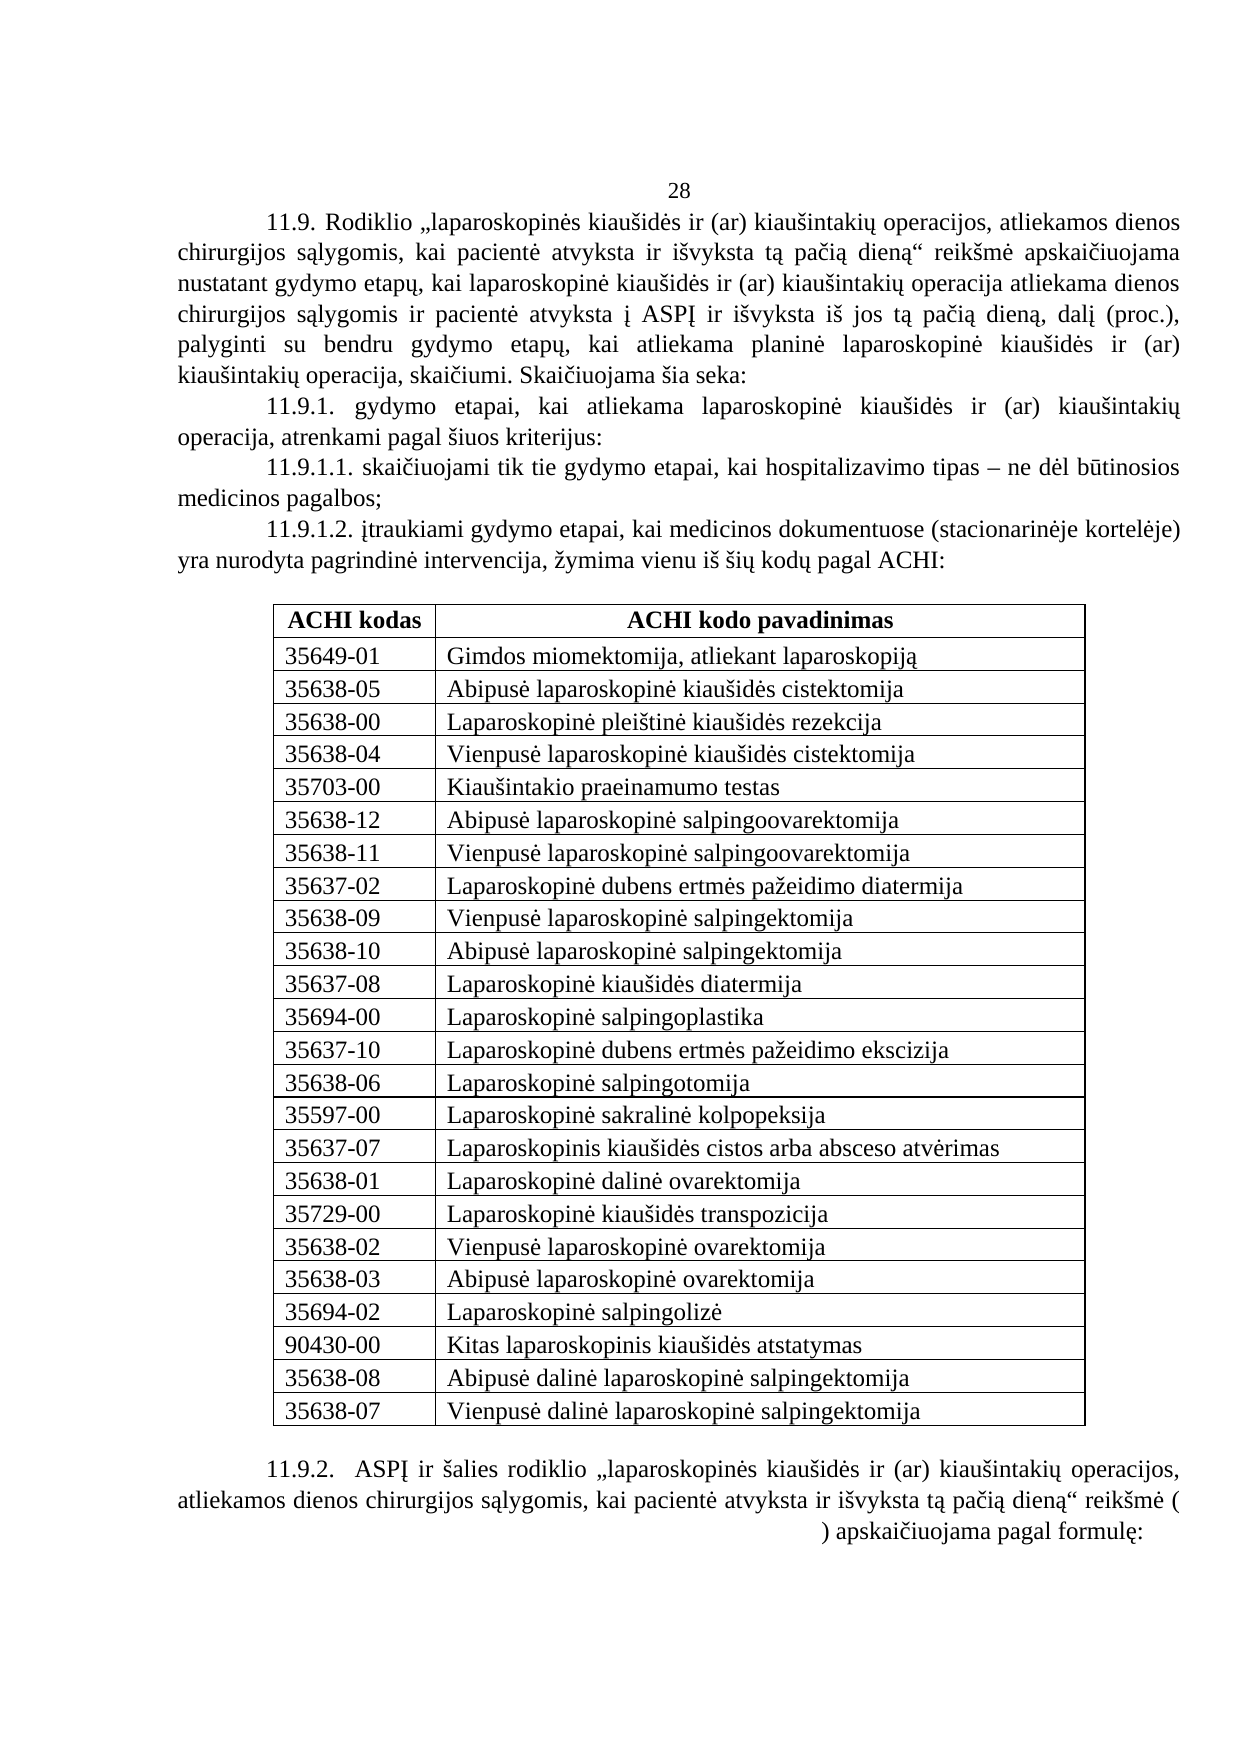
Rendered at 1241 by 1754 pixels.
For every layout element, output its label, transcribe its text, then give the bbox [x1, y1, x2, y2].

table_cell 35638-05 [274, 671, 435, 703]
table_cell Laparoskopinis kiaušidės cistos arba absceso atvėrimas [436, 1130, 1084, 1162]
table_cell 35637-10 [274, 1032, 435, 1063]
table_cell 35638-04 [274, 736, 435, 768]
table_cell 35649-01 [274, 638, 435, 670]
table_cell 35703-00 [274, 769, 435, 801]
table_cell 35729-00 [274, 1196, 435, 1228]
table_cell Gimdos miomektomija, atliekant laparoskopiją [436, 638, 1084, 670]
text 11.9.1.1. skaičiuojami tik tie gydymo etapai, kai hospitalizavimo tipas – ne dėl būtinosios medicinos pagalbos; [177, 452, 1181, 512]
table_cell 35638-00 [274, 704, 435, 735]
table_cell Abipusė laparoskopinė salpingoovarektomija [436, 802, 1084, 834]
table_cell 35694-00 [274, 999, 435, 1031]
table_cell Laparoskopinė kiaušidės diatermija [436, 966, 1084, 998]
table_cell 35638-08 [274, 1360, 435, 1392]
table_cell Laparoskopinė salpingoplastika [436, 999, 1084, 1031]
table_cell 35638-01 [274, 1163, 435, 1195]
table_cell Vienpusė laparoskopinė salpingoovarektomija [436, 835, 1084, 867]
table_cell 90430-00 [274, 1327, 435, 1359]
table_header ACHI kodas [274, 605, 435, 637]
table_cell Abipusė laparoskopinė ovarektomija [436, 1261, 1084, 1293]
table_cell Laparoskopinė dalinė ovarektomija [436, 1163, 1084, 1195]
table_cell Vienpusė laparoskopinė ovarektomija [436, 1229, 1084, 1260]
table_cell Vienpusė dalinė laparoskopinė salpingektomija [436, 1393, 1084, 1424]
table_cell Abipusė dalinė laparoskopinė salpingektomija [436, 1360, 1084, 1392]
table_cell Laparoskopinė salpingolizė [436, 1294, 1084, 1326]
text 11.9.2. ASPĮ ir šalies rodiklio „laparoskopinės kiaušidės ir (ar) kiaušintakių operacijos, atliekamos dienos chirurgijos sąlygomis, kai pacientė atvyksta ir išvyksta tą pačią dieną“ reikšmė () apskaičiuojama pagal formulę: [177, 1454, 1181, 1554]
text 11.9.1.2. įtraukiami gydymo etapai, kai medicinos dokumentuose (stacionarinėje kortelėje) yra nurodyta pagrindinė intervencija, žymima vienu iš šių kodų pagal ACHI: [177, 514, 1181, 573]
table_cell Vienpusė laparoskopinė salpingektomija [436, 901, 1084, 932]
table_cell 35597-00 [274, 1098, 435, 1129]
text 11.9.1. gydymo etapai, kai atliekama laparoskopinė kiaušidės ir (ar) kiaušintakių operacija, atrenkami pagal šiuos kriterijus: [177, 391, 1181, 451]
table_cell Vienpusė laparoskopinė kiaušidės cistektomija [436, 736, 1084, 768]
table_cell Laparoskopinė sakralinė kolpopeksija [436, 1098, 1084, 1129]
table_cell Laparoskopinė kiaušidės transpozicija [436, 1196, 1084, 1228]
table_cell Laparoskopinė dubens ertmės pažeidimo diatermija [436, 868, 1084, 899]
table_cell 35638-10 [274, 933, 435, 965]
table_header ACHI kodo pavadinimas [436, 605, 1084, 637]
table_cell 35637-08 [274, 966, 435, 998]
table_cell 35637-07 [274, 1130, 435, 1162]
table_cell 35638-03 [274, 1261, 435, 1293]
table_cell Laparoskopinė pleištinė kiaušidės rezekcija [436, 704, 1084, 735]
table_cell Kitas laparoskopinis kiaušidės atstatymas [436, 1327, 1084, 1359]
table_cell 35638-07 [274, 1393, 435, 1424]
table_cell 35638-02 [274, 1229, 435, 1260]
table_cell 35638-09 [274, 901, 435, 932]
table_cell 35638-06 [274, 1065, 435, 1096]
table_cell 35638-11 [274, 835, 435, 867]
table_cell Abipusė laparoskopinė kiaušidės cistektomija [436, 671, 1084, 703]
table_cell Kiaušintakio praeinamumo testas [436, 769, 1084, 801]
table_cell Laparoskopinė salpingotomija [436, 1065, 1084, 1096]
table_cell 35694-02 [274, 1294, 435, 1326]
table_cell 35637-02 [274, 868, 435, 899]
table_cell Laparoskopinė dubens ertmės pažeidimo ekscizija [436, 1032, 1084, 1063]
text 11.9. Rodiklio „laparoskopinės kiaušidės ir (ar) kiaušintakių operacijos, atliekamos dienos chirurgijos sąlygomis, kai pacientė atvyksta ir išvyksta tą pačią dieną“ reikšmė apskaičiuojama nustatant gydymo etapų, kai laparoskopinė kiaušidės ir (ar) kiaušintakių operacija atliekama dienos chirurgijos sąlygomis ir pacientė atvyksta į ASPĮ ir išvyksta iš jos tą pačią dieną, dalį (proc.), palyginti su bendru gydymo etapų, kai atliekama planinė laparoskopinė kiaušidės ir (ar) kiaušintakių operacija, skaičiumi. Skaičiuojama šia seka: [177, 207, 1181, 389]
table_cell 35638-12 [274, 802, 435, 834]
table_cell Abipusė laparoskopinė salpingektomija [436, 933, 1084, 965]
